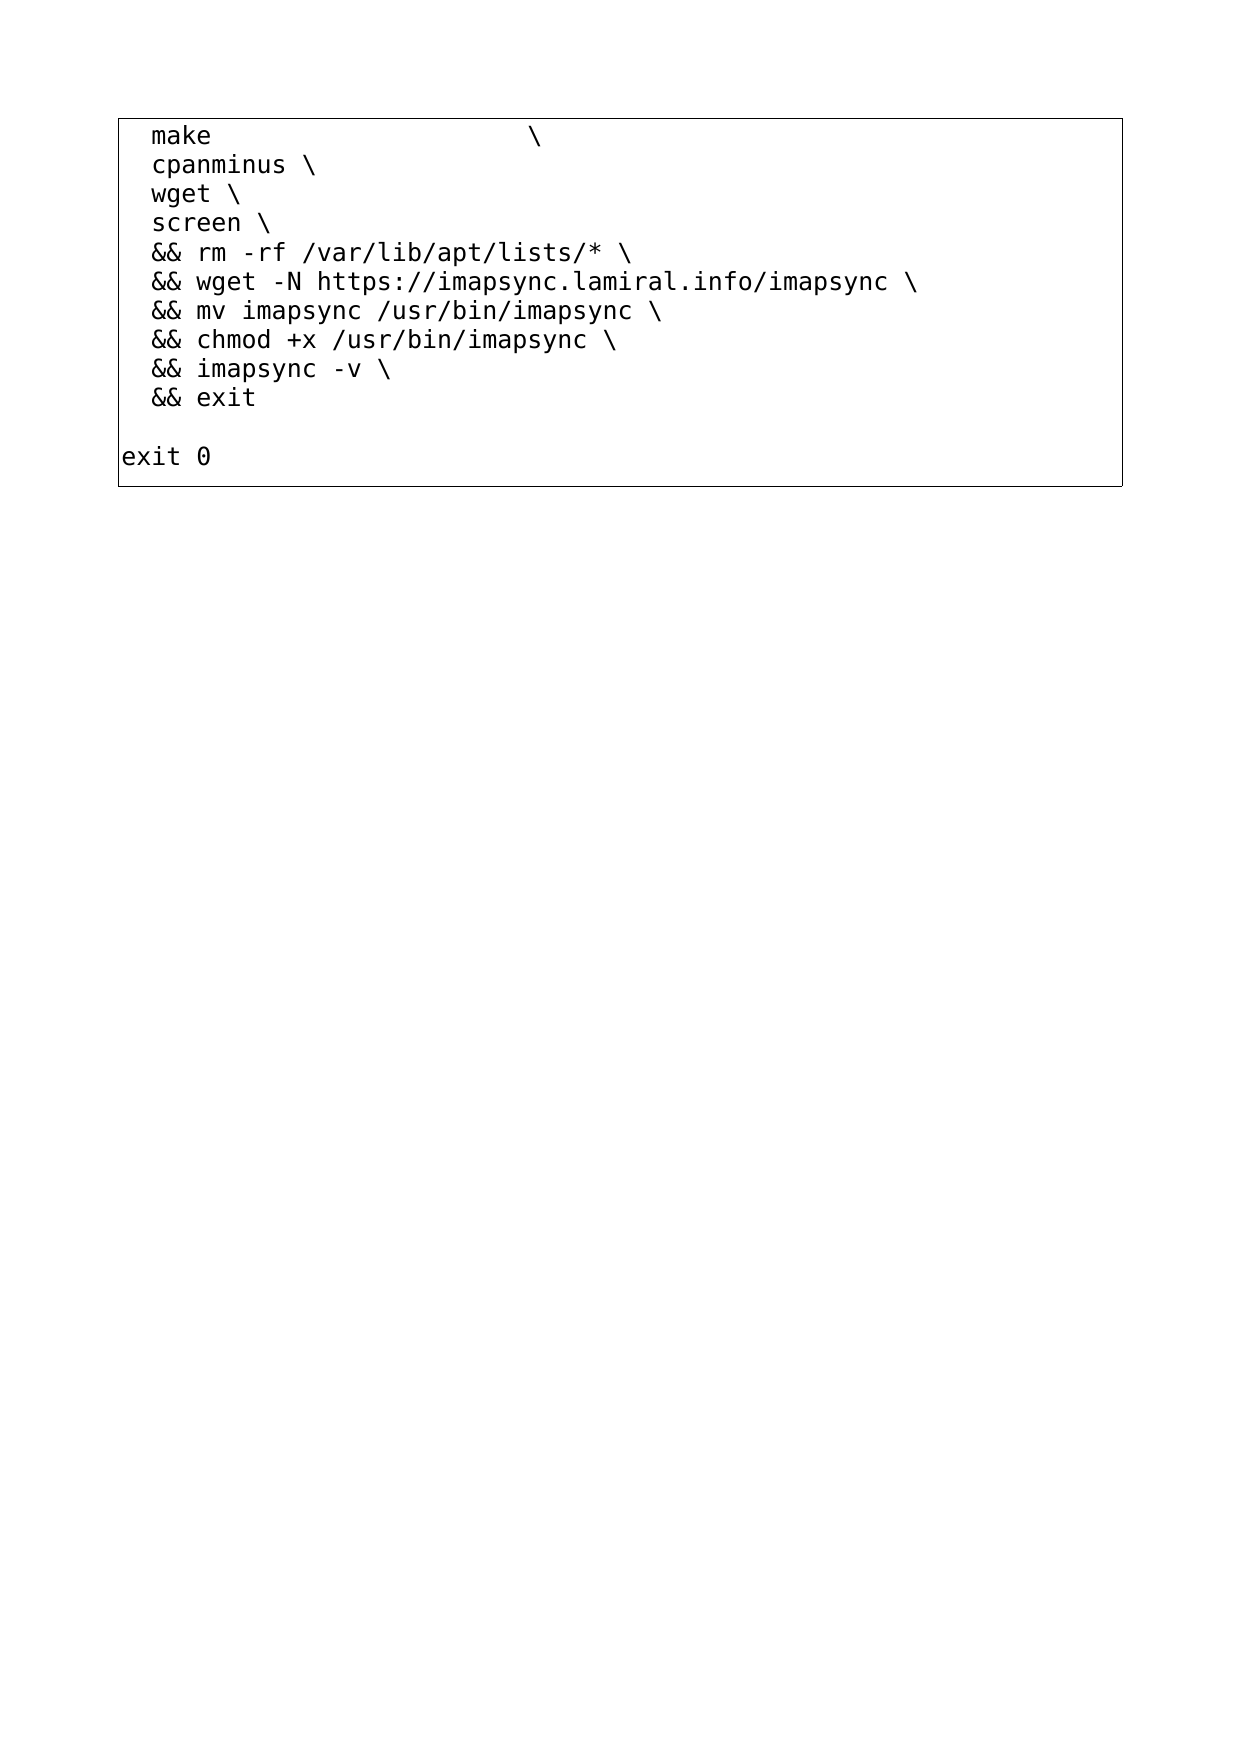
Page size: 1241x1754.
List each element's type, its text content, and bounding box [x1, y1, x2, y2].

table_header make \ cpanminus \ wget \ screen \ && rm -rf /var/lib/apt/lists/* \ && wget -N https://imapsync.lamiral.info/imapsync \ && mv imapsync /usr/bin/imapsync \ && chmod +x /usr/bin/imapsync \ && imapsync -v \ && exit exit 0 [119, 119, 1122, 486]
